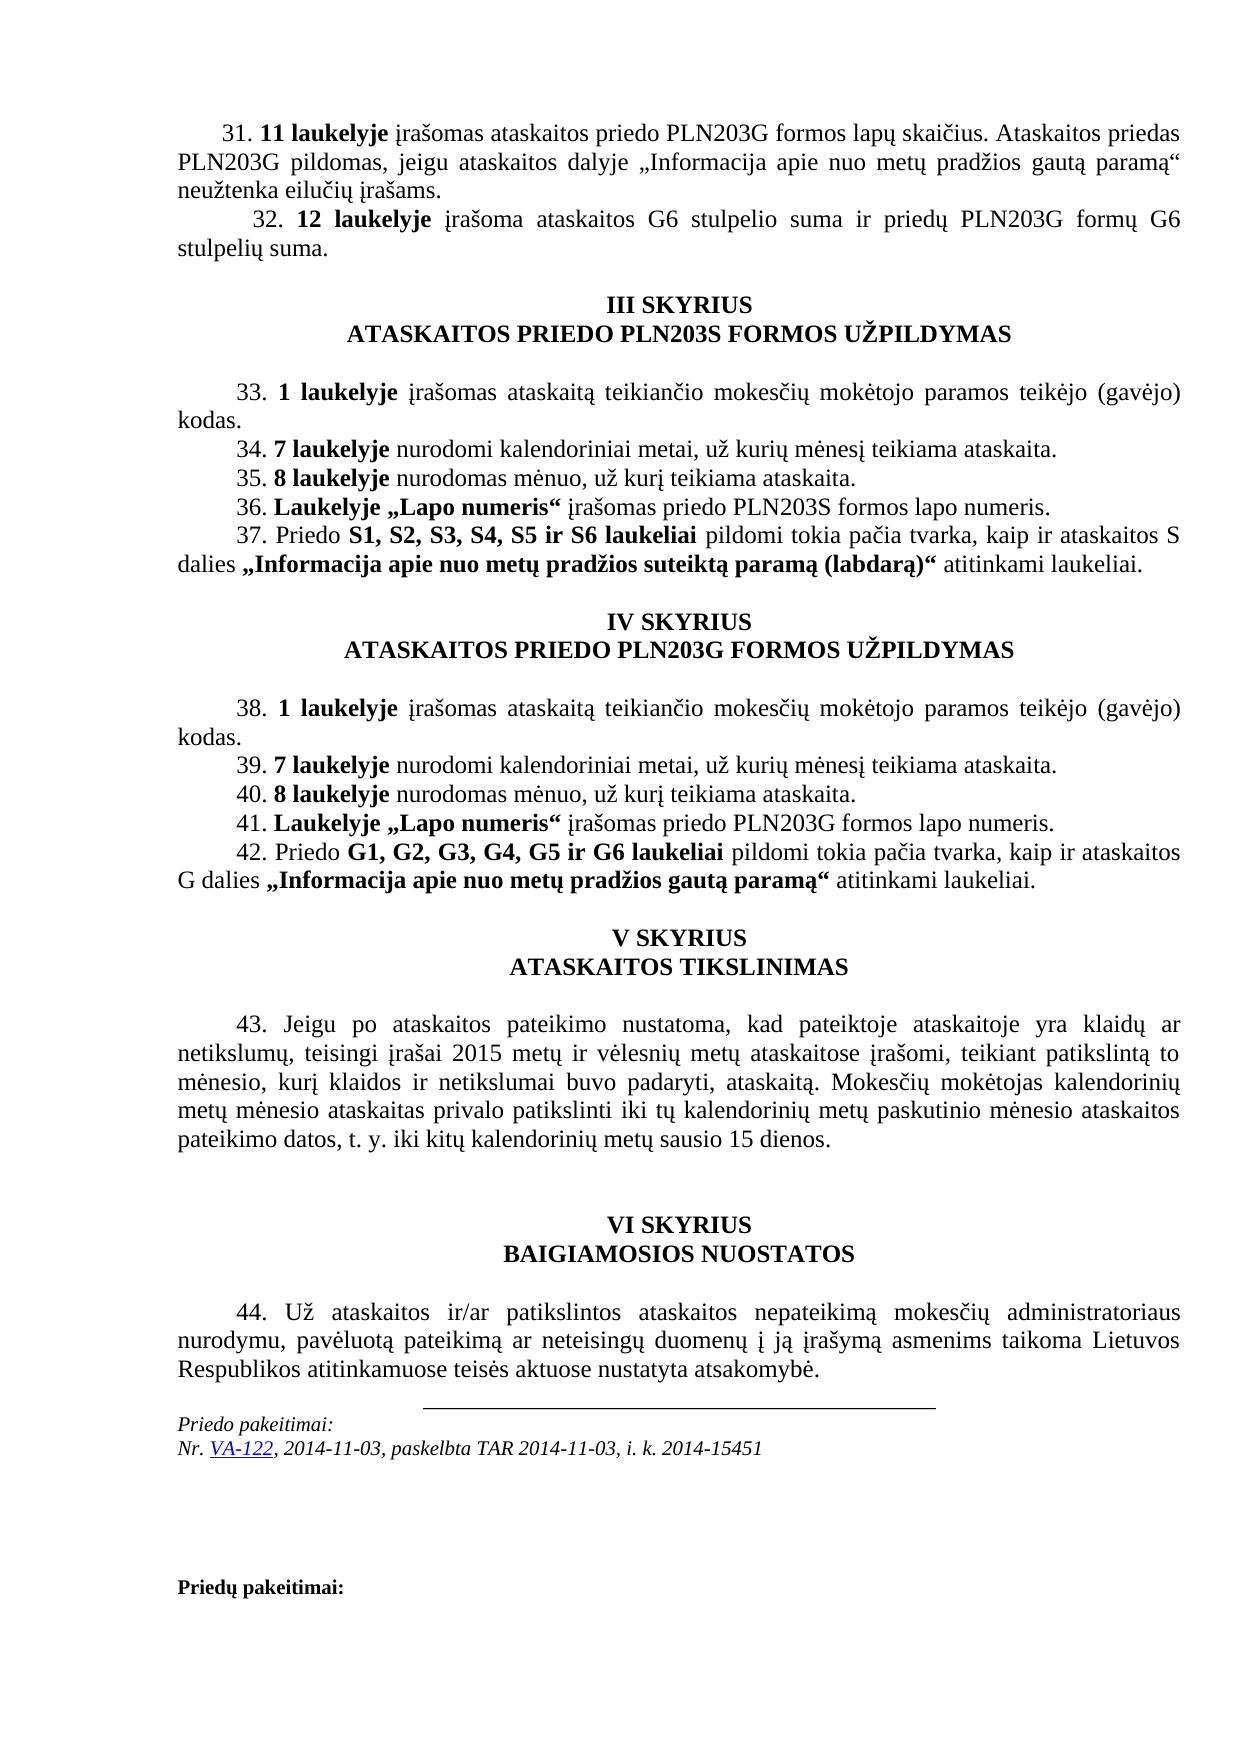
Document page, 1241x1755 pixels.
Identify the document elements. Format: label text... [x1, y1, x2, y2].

text 31. 11 laukelyje įrašomas ataskaitos priedo PLN203G formos lapų skaičius. Ataskaitos priedas PLN203G pildomas, jeigu ataskaitos dalyje „Informacija apie nuo metų pradžios gautą paramą“ neužtenka eilučių įrašams. [177, 118, 1181, 204]
text 43. Jeigu po ataskaitos pateikimo nustatoma, kad pateiktoje ataskaitoje yra klaidų ar netikslumų, teisingi įrašai 2015 metų ir vėlesnių metų ataskaitose įrašomi, teikiant patikslintą to mėnesio, kurį klaidos ir netikslumai buvo padaryti, ataskaitą. Mokesčių mokėtojas kalendorinių metų mėnesio ataskaitas privalo patikslinti iki tų kalendorinių metų paskutinio mėnesio ataskaitos pateikimo datos, t. y. iki kitų kalendorinių metų sausio 15 dienos. [177, 1009, 1181, 1153]
text ATASKAITOS PRIEDO PLN203G FORMOS UŽPILDYMAS [177, 636, 1181, 664]
text ATASKAITOS TIKSLINIMAS [177, 952, 1181, 981]
text 34. 7 laukelyje nurodomi kalendoriniai metai, už kurių mėnesį teikiama ataskaita. [177, 434, 1181, 463]
text 33. 1 laukelyje įrašomas ataskaitą teikiančio mokesčių mokėtojo paramos teikėjo (gavėjo) kodas. [177, 377, 1181, 434]
text 32. 12 laukelyje įrašoma ataskaitos G6 stulpelio suma ir priedų PLN203G formų G6 stulpelių suma. [177, 204, 1181, 262]
text BAIGIAMOSIOS NUOSTATOS [177, 1239, 1181, 1268]
text VI SKYRIUS [177, 1211, 1181, 1239]
text 42. Priedo G1, G2, G3, G4, G5 ir G6 laukeliai pildomi tokia pačia tvarka, kaip ir ataskaitos G dalies „Informacija apie nuo metų pradžios gautą paramą“ atitinkami laukeliai. [177, 837, 1181, 894]
text _________________________________________ [177, 1383, 1181, 1412]
text IV SKYRIUS [177, 607, 1181, 636]
text 44. Už ataskaitos ir/ar patikslintos ataskaitos nepateikimą mokesčių administratoriaus nurodymu, pavėluotą pateikimą ar neteisingų duomenų į ją įrašymą asmenims taikoma Lietuvos Respublikos atitinkamuose teisės aktuose nustatyta atsakomybė. [177, 1297, 1181, 1383]
text ATASKAITOS PRIEDO PLN203S FORMOS UŽPILDYMAS [177, 319, 1181, 348]
text 38. 1 laukelyje įrašomas ataskaitą teikiančio mokesčių mokėtojo paramos teikėjo (gavėjo) kodas. [177, 693, 1181, 751]
text 35. 8 laukelyje nurodomas mėnuo, už kurį teikiama ataskaita. [177, 463, 1181, 492]
text Priedų pakeitimai: [177, 1575, 1181, 1599]
text 36. Laukelyje „Lapo numeris“ įrašomas priedo PLN203S formos lapo numeris. [177, 492, 1181, 521]
text 39. 7 laukelyje nurodomi kalendoriniai metai, už kurių mėnesį teikiama ataskaita. [177, 751, 1181, 779]
text 41. Laukelyje „Lapo numeris“ įrašomas priedo PLN203G formos lapo numeris. [177, 808, 1181, 837]
text 37. Priedo S1, S2, S3, S4, S5 ir S6 laukeliai pildomi tokia pačia tvarka, kaip ir ataskaitos S dalies „Informacija apie nuo metų pradžios suteiktą paramą (labdarą)“ atitinkami laukeliai. [177, 521, 1181, 578]
text Nr. VA-122, 2014-11-03, paskelbta TAR 2014-11-03, i. k. 2014-15451 [177, 1436, 1181, 1460]
text V SKYRIUS [177, 923, 1181, 952]
text 40. 8 laukelyje nurodomas mėnuo, už kurį teikiama ataskaita. [177, 779, 1181, 808]
text III SKYRIUS [177, 291, 1181, 319]
text Priedo pakeitimai: [177, 1412, 1181, 1436]
